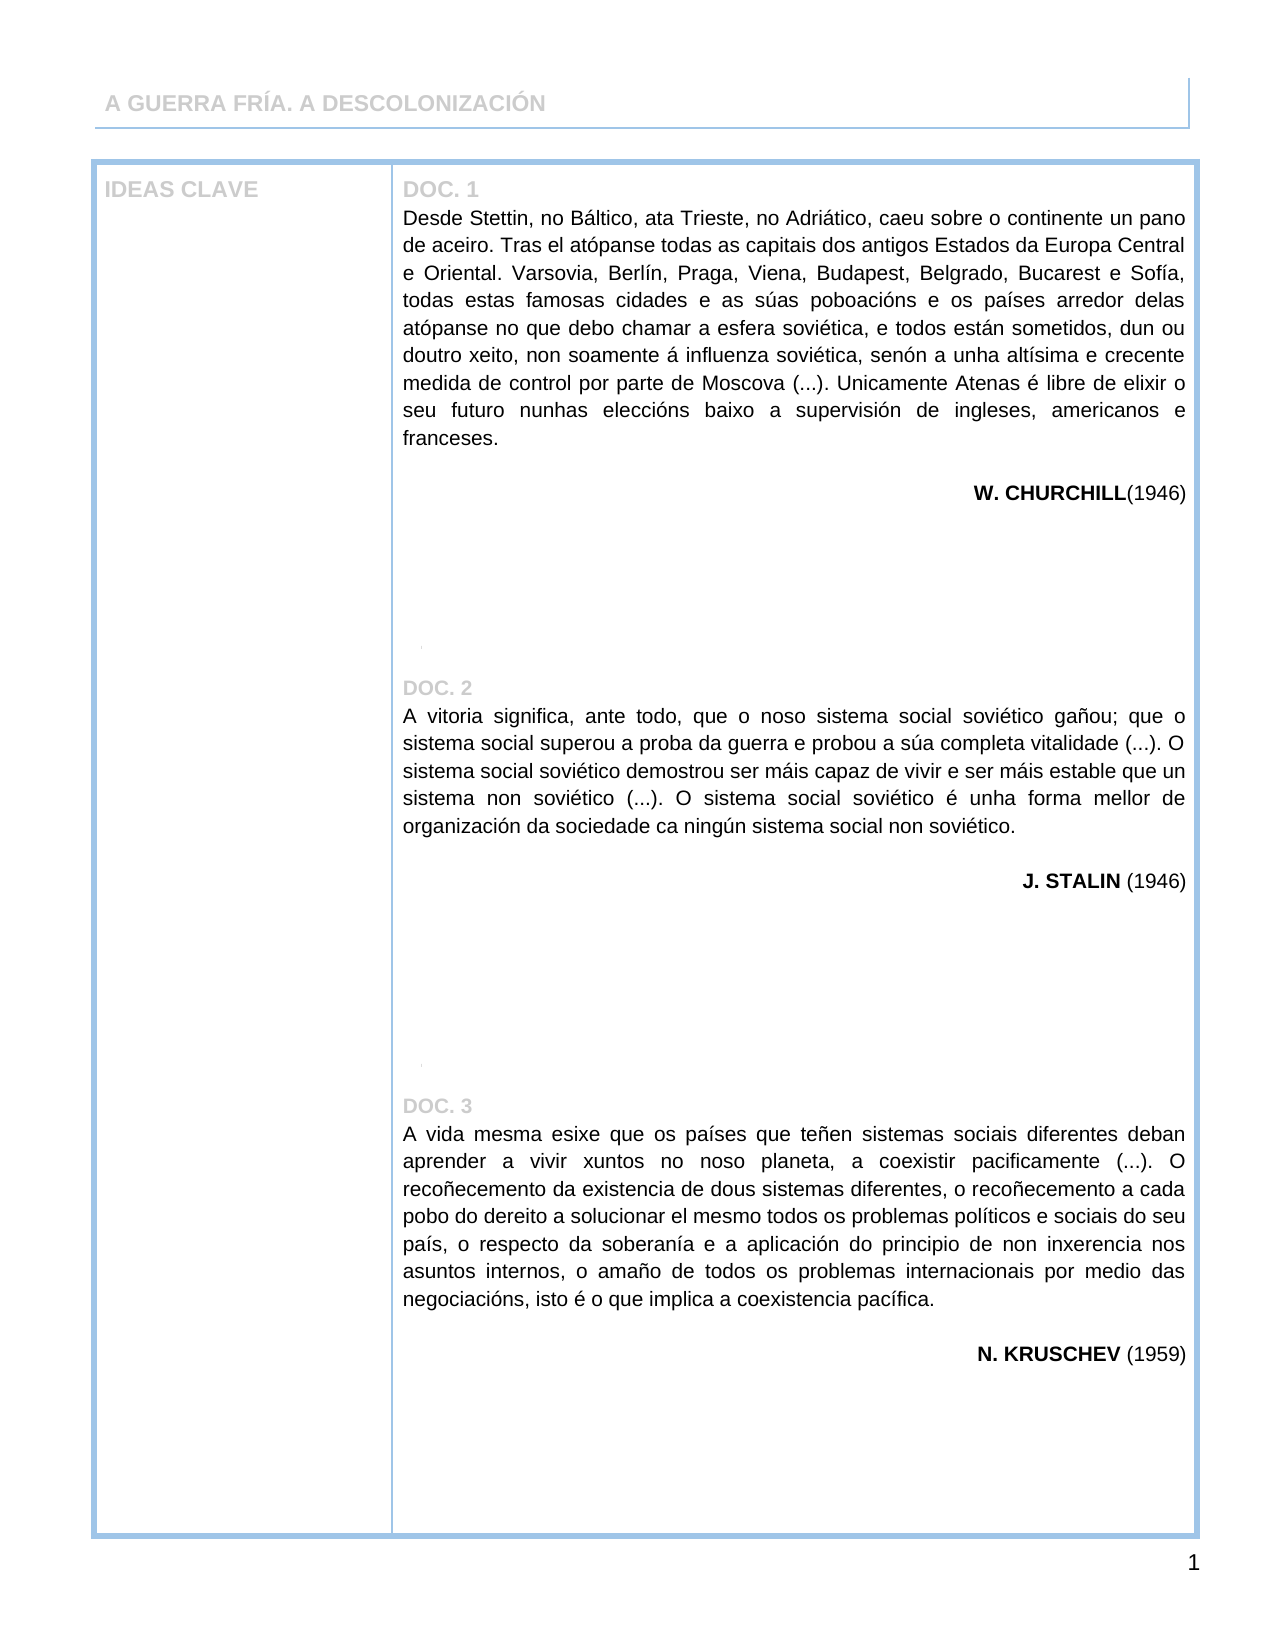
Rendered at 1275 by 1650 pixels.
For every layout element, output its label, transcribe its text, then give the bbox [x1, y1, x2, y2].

table_header IDEAS CLAVE [97, 165, 391, 1533]
table_header A GUERRA FRÍA. A DESCOLONIZACIÓN [95, 80, 1188, 127]
table_header DOC. 1 Desde Stettin, no Báltico, ata Trieste, no Adriático, caeu sobre o continente un pano de aceiro. Tras el atópanse todas as capitais dos antigos Estados da Europa Central e Oriental. Varsovia, Berlín, Praga, Viena, Budapest, Belgrado, Bucarest e Sofía, todas estas famosas cidades e as súas poboacións e os países arredor delas atópanse no que debo chamar a esfera soviética, e todos están sometidos, dun ou doutro xeito, non soamente á influenza soviética, senón a unha altísima e crecente medida de control por parte de Moscova (...). Unicamente Atenas é libre de elixir o seu futuro nunhas eleccións baixo a supervisión de ingleses, americanos e franceses. W. CHURCHILL(1946) DOC. 2 A vitoria significa, ante todo, que o noso sistema social soviético gañou; que o sistema social superou a proba da guerra e probou a súa completa vitalidade (...). O sistema social soviético demostrou ser máis capaz de vivir e ser máis estable que un sistema non soviético (...). O sistema social soviético é unha forma mellor de organización da sociedade ca ningún sistema social non soviético. J. STALIN (1946) DOC. 3 A vida mesma esixe que os países que teñen sistemas sociais diferentes deban aprender a vivir xuntos no noso planeta, a coexistir pacificamente (...). O recoñecemento da existencia de dous sistemas diferentes, o recoñecemento a cada pobo do dereito a solucionar el mesmo todos os problemas políticos e sociais do seu país, o respecto da soberanía e a aplicación do principio de non inxerencia nos asuntos internos, o amaño de todos os problemas internacionais por medio das negociacións, isto é o que implica a coexistencia pacífica. N. KRUSCHEV (1959) [393, 165, 1194, 1533]
